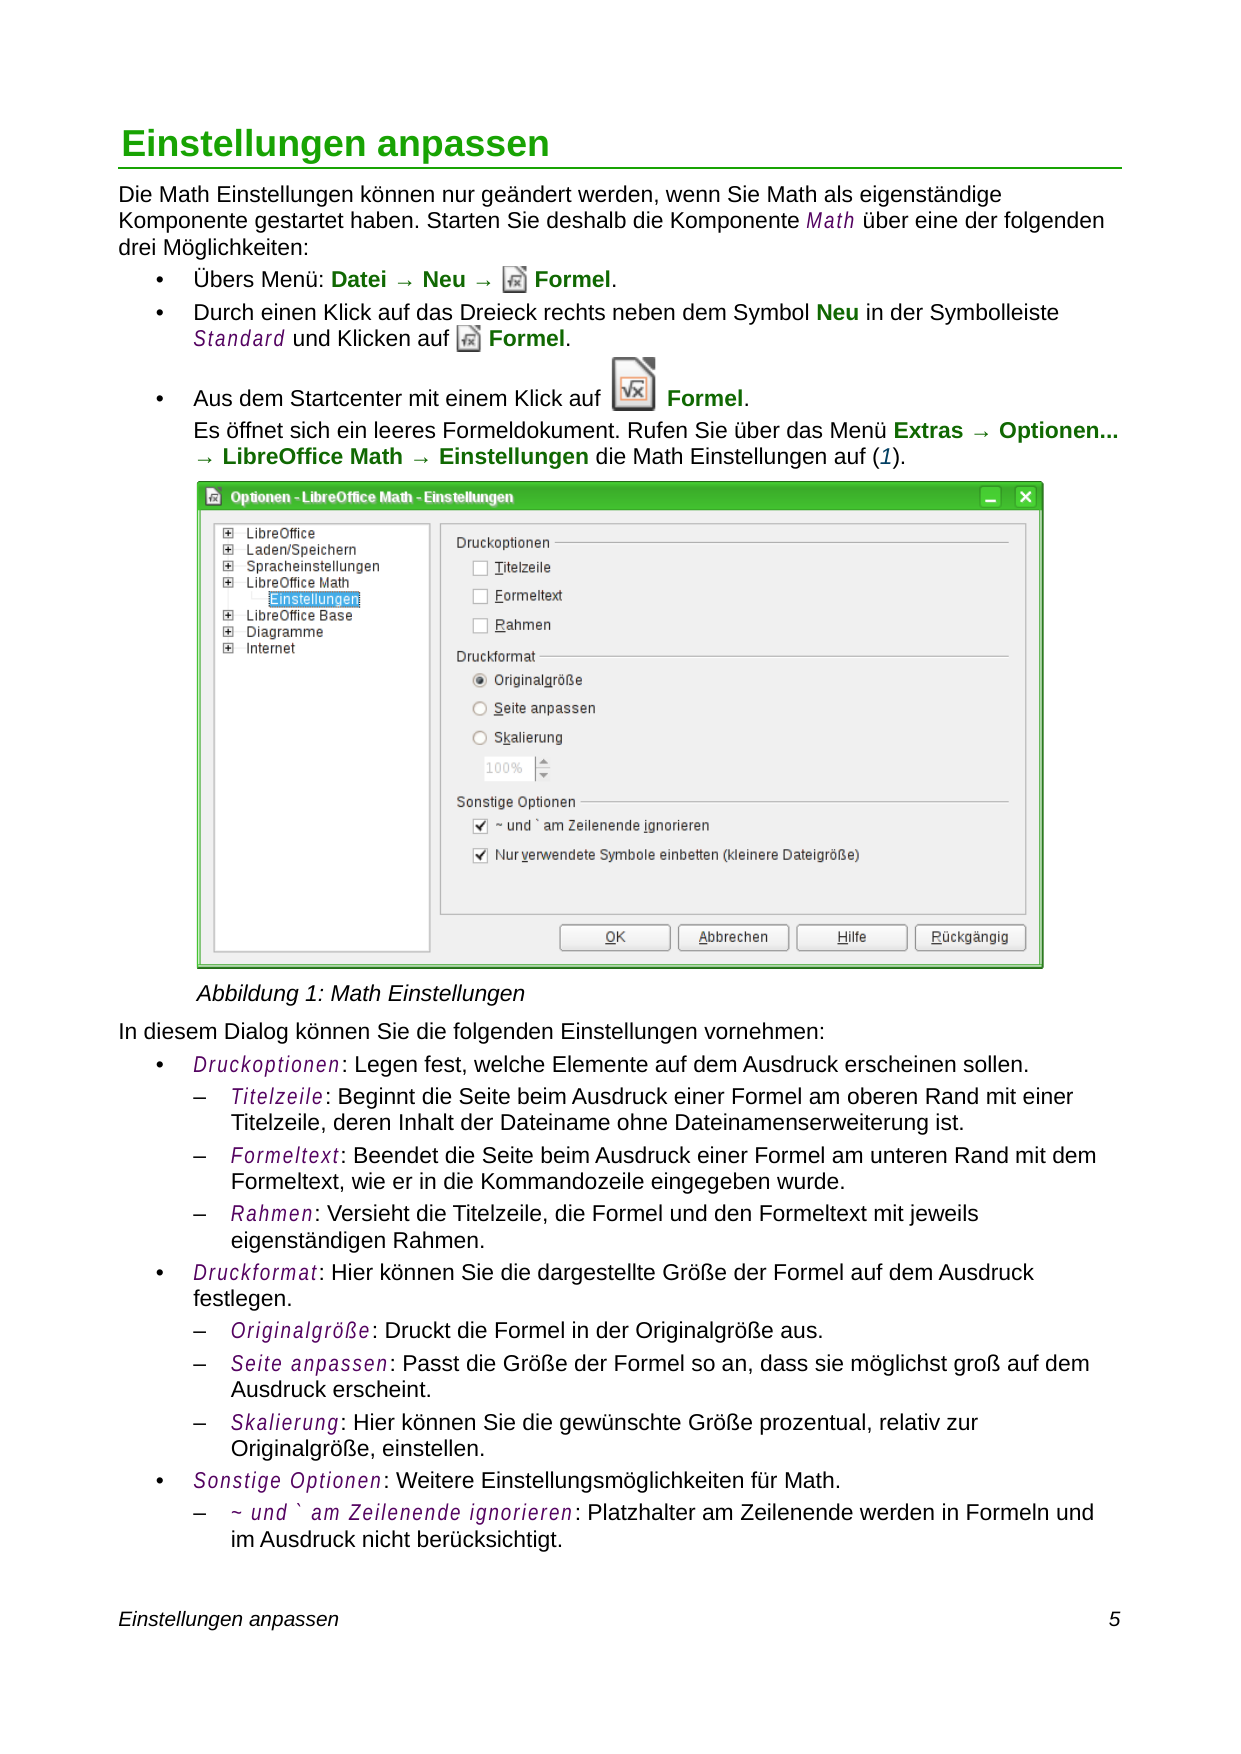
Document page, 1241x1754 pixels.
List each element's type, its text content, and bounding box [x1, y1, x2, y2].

text Abbildung 1: Math Einstellungen [197, 980, 1044, 1007]
list Druckformat: Hier können Sie die dargestellte Größe der Formel auf dem Ausdruck festlegen. [156, 1259, 1122, 1312]
text In diesem Dialog können Sie die folgenden Einstellungen vornehmen: [118, 1018, 1122, 1045]
list Titelzeile: Beginnt die Seite beim Ausdruck einer Formel am oberen Rand mit einer Titelzeile, deren Inhalt der Dateiname ohne Dateinamenserweiterung ist. [193, 1083, 1122, 1136]
list Seite anpassen: Passt die Größe der Formel so an, dass sie möglichst groß auf dem Ausdruck erscheint. [193, 1350, 1122, 1402]
subtitle Einstellungen anpassen [118, 118, 1122, 167]
list Sonstige Optionen: Weitere Einstellungsmöglichkeiten für Math. [156, 1467, 1122, 1493]
list Es öffnet sich ein leeres Formeldokument. Rufen Sie über das Menü Extras → Optionen... → LibreOffice Math → Einstellungen die Math Einstellungen auf (Abbildung 1). [156, 417, 1122, 469]
list Originalgröße: Druckt die Formel in der Originalgröße aus. [193, 1317, 1122, 1344]
picture [501, 266, 528, 293]
picture [455, 325, 483, 352]
list ~ und ` am Zeilenende ignorieren: Platzhalter am Zeilenende werden in Formeln und im Ausdruck nicht berücksichtigt. [193, 1499, 1122, 1552]
text Die Math Einstellungen können nur geändert werden, wenn Sie Math als eigenständige Komponente gestartet haben. Starten Sie deshalb die Komponente Math über eine der folgenden drei Möglichkeiten: [118, 181, 1122, 260]
list Formeltext: Beendet die Seite beim Ausdruck einer Formel am unteren Rand mit dem Formeltext, wie er in die Kommandozeile eingegeben wurde. [193, 1142, 1122, 1194]
list Aus dem Startcenter mit einem Klick auf [156, 357, 607, 411]
list Durch einen Klick auf das Dreieck rechts neben dem Symbol Neu in der Symbolleiste Standard und Klicken auf Formel. [156, 298, 1122, 352]
list Rahmen: Versieht die Titelzeile, die Formel und den Formeltext mit jeweils eigenständigen Rahmen. [193, 1200, 1122, 1253]
list Skalierung: Hier können Sie die gewünschte Größe prozentual, relativ zur Originalgröße, einstellen. [193, 1408, 1122, 1461]
list Formel. [661, 357, 1122, 411]
picture [196, 481, 1044, 969]
picture [607, 357, 661, 411]
list Druckoptionen: Legen fest, welche Elemente auf dem Ausdruck erscheinen sollen. [156, 1051, 1122, 1077]
list Formel. [528, 266, 1122, 293]
list Übers Menü: Datei → Neu → [156, 266, 501, 293]
